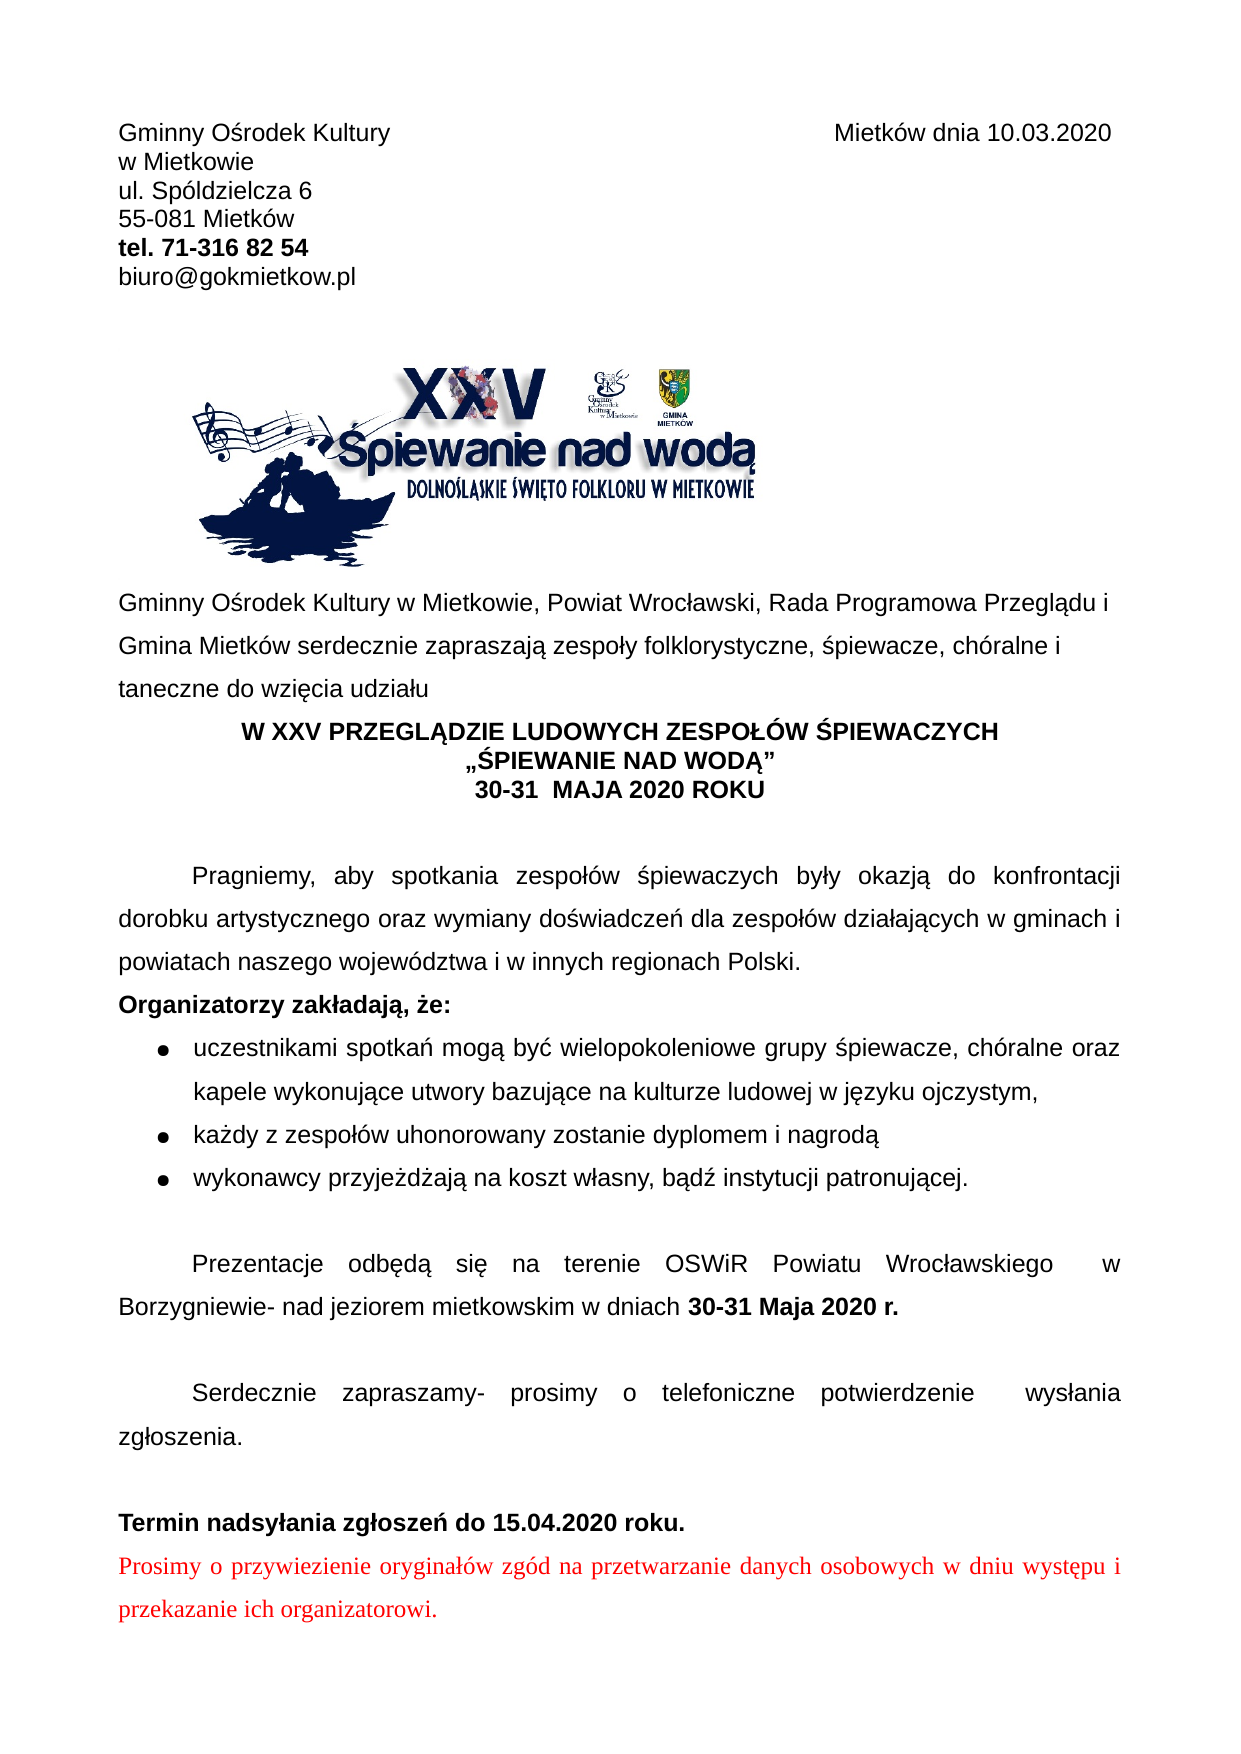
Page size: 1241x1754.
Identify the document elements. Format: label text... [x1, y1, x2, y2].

text Prosimy o przywiezienie oryginałów zgód na przetwarzanie danych osobowych w dniu występu i przekazanie ich organizatorowi. [118, 1551, 1122, 1623]
text 30-31 MAJA 2020 ROKU [118, 774, 1122, 803]
list uczestnikami spotkań mogą być wielopokoleniowe grupy śpiewacze, chóralne oraz kapele wykonujące utwory bazujące na kulturze ludowej w języku ojczystym, [156, 1033, 1122, 1105]
text w Mietkowie [118, 147, 1122, 176]
text Termin nadsyłania zgłoszeń do 15.04.2020 roku. [118, 1508, 1122, 1536]
list wykonawcy przyjeżdżają na koszt własny, bądź instytucji patronującej. [156, 1163, 1122, 1191]
text tel. 71-316 82 54 [118, 233, 1122, 262]
text „ŚPIEWANIE NAD WODĄ” [118, 746, 1122, 774]
text ul. Spóldzielcza 6 [118, 176, 1122, 204]
text Organizatorzy zakładają, że: [118, 990, 1122, 1019]
text Prezentacje odbędą się na terenie OSWiR Powiatu Wrocławskiego w Borzygniewie- nad jeziorem mietkowskim w dniach 30-31 Maja 2020 r. [118, 1249, 1122, 1321]
list każdy z zespołów uhonorowany zostanie dyplomem i nagrodą [156, 1119, 1122, 1148]
text Pragniemy, aby spotkania zespołów śpiewaczych były okazją do konfrontacji dorobku artystycznego oraz wymiany doświadczeń dla zespołów działających w gminach i powiatach naszego województwa i w innych regionach Polski. [118, 861, 1122, 976]
text Serdecznie zapraszamy- prosimy o telefoniczne potwierdzenie wysłania zgłoszenia. [118, 1378, 1122, 1450]
text 55-081 Mietków [118, 204, 1122, 233]
text W XXV PRZEGLĄDZIE LUDOWYCH ZESPOŁÓW ŚPIEWACZYCH [118, 717, 1122, 746]
text biuro@gokmietkow.pl [118, 262, 1122, 291]
text Gminny Ośrodek Kultury Mietków dnia 10.03.2020 [118, 118, 1122, 147]
text Gminny Ośrodek Kultury w Mietkowie, Powiat Wrocławski, Rada Programowa Przeglądu i Gmina Mietków serdecznie zapraszają zespoły folklorystyczne, śpiewacze, chóralne i taneczne do wzięcia udziału [118, 588, 1122, 703]
